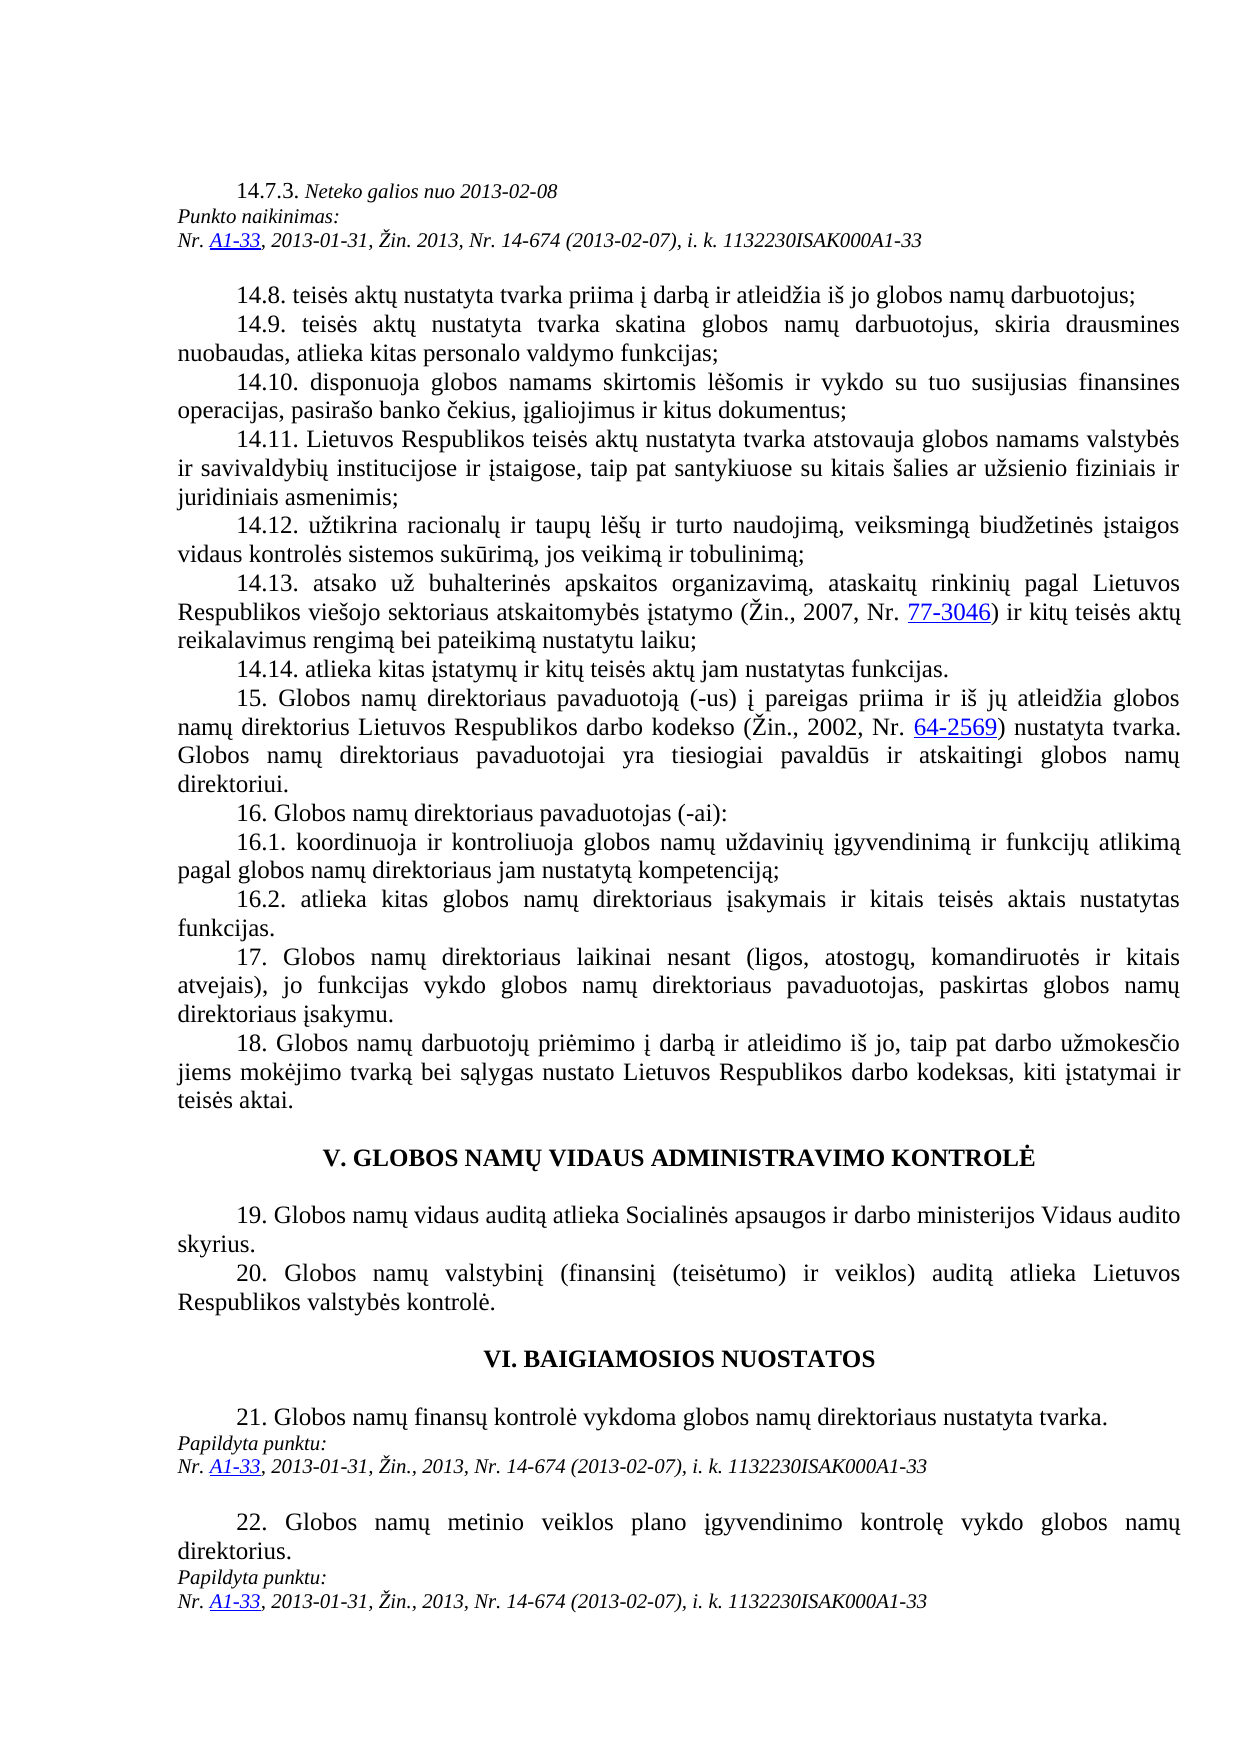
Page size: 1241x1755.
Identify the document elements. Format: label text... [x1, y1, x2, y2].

text 22. Globos namų metinio veiklos plano įgyvendinimo kontrolę vykdo globos namų direktorius. [177, 1507, 1181, 1565]
text 16.1. koordinuoja ir kontroliuoja globos namų uždavinių įgyvendinimą ir funkcijų atlikimą pagal globos namų direktoriaus jam nustatytą kompetenciją; [177, 827, 1181, 884]
text 14.13. atsako už buhalterinės apskaitos organizavimą, ataskaitų rinkinių pagal Lietuvos Respublikos viešojo sektoriaus atskaitomybės įstatymo (Žin., 2007, Nr. 77-3046) ir kitų teisės aktų reikalavimus rengimą bei pateikimą nustatytu laiku; [177, 568, 1181, 654]
text Papildyta punktu: [177, 1565, 1181, 1589]
text 14.10. disponuoja globos namams skirtomis lėšomis ir vykdo su tuo susijusias finansines operacijas, pasirašo banko čekius, įgaliojimus ir kitus dokumentus; [177, 367, 1181, 424]
text 14.8. teisės aktų nustatyta tvarka priima į darbą ir atleidžia iš jo globos namų darbuotojus; [177, 280, 1181, 309]
text Nr. A1-33, 2013-01-31, Žin., 2013, Nr. 14-674 (2013-02-07), i. k. 1132230ISAK000A1-33 [177, 1454, 1181, 1478]
text Nr. A1-33, 2013-01-31, Žin. 2013, Nr. 14-674 (2013-02-07), i. k. 1132230ISAK000A1-33 [177, 228, 1181, 252]
text Punkto naikinimas: [177, 203, 1181, 228]
text 16.2. atlieka kitas globos namų direktoriaus įsakymais ir kitais teisės aktais nustatytas funkcijas. [177, 884, 1181, 942]
text VI. BAIGIAMOSIOS NUOSTATOS [177, 1344, 1181, 1373]
text 17. Globos namų direktoriaus laikinai nesant (ligos, atostogų, komandiruotės ir kitais atvejais), jo funkcijas vykdo globos namų direktoriaus pavaduotojas, paskirtas globos namų direktoriaus įsakymu. [177, 942, 1181, 1028]
text 14.14. atlieka kitas įstatymų ir kitų teisės aktų jam nustatytas funkcijas. [177, 654, 1181, 683]
text Nr. A1-33, 2013-01-31, Žin., 2013, Nr. 14-674 (2013-02-07), i. k. 1132230ISAK000A1-33 [177, 1589, 1181, 1613]
text 21. Globos namų finansų kontrolė vykdoma globos namų direktoriaus nustatyta tvarka. [177, 1402, 1181, 1430]
text 20. Globos namų valstybinį (finansinį (teisėtumo) ir veiklos) auditą atlieka Lietuvos Respublikos valstybės kontrolė. [177, 1258, 1181, 1315]
text 14.9. teisės aktų nustatyta tvarka skatina globos namų darbuotojus, skiria drausmines nuobaudas, atlieka kitas personalo valdymo funkcijas; [177, 309, 1181, 367]
text 14.11. Lietuvos Respublikos teisės aktų nustatyta tvarka atstovauja globos namams valstybės ir savivaldybių institucijose ir įstaigose, taip pat santykiuose su kitais šalies ar užsienio fiziniais ir juridiniais asmenimis; [177, 424, 1181, 510]
text 14.12. užtikrina racionalų ir taupų lėšų ir turto naudojimą, veiksmingą biudžetinės įstaigos vidaus kontrolės sistemos sukūrimą, jos veikimą ir tobulinimą; [177, 510, 1181, 568]
text 14.7.3. Neteko galios nuo 2013-02-08 [177, 177, 1181, 203]
text 19. Globos namų vidaus auditą atlieka Socialinės apsaugos ir darbo ministerijos Vidaus audito skyrius. [177, 1200, 1181, 1258]
text 18. Globos namų darbuotojų priėmimo į darbą ir atleidimo iš jo, taip pat darbo užmokesčio jiems mokėjimo tvarką bei sąlygas nustato Lietuvos Respublikos darbo kodeksas, kiti įstatymai ir teisės aktai. [177, 1028, 1181, 1114]
text 16. Globos namų direktoriaus pavaduotojas (-ai): [177, 798, 1181, 827]
text 15. Globos namų direktoriaus pavaduotoją (-us) į pareigas priima ir iš jų atleidžia globos namų direktorius Lietuvos Respublikos darbo kodekso (Žin., 2002, Nr. 64-2569) nustatyta tvarka. Globos namų direktoriaus pavaduotojai yra tiesiogiai pavaldūs ir atskaitingi globos namų direktoriui. [177, 683, 1181, 798]
text V. globos namų Vidaus administravimo KONTROLĖ [177, 1143, 1181, 1172]
text Papildyta punktu: [177, 1430, 1181, 1454]
